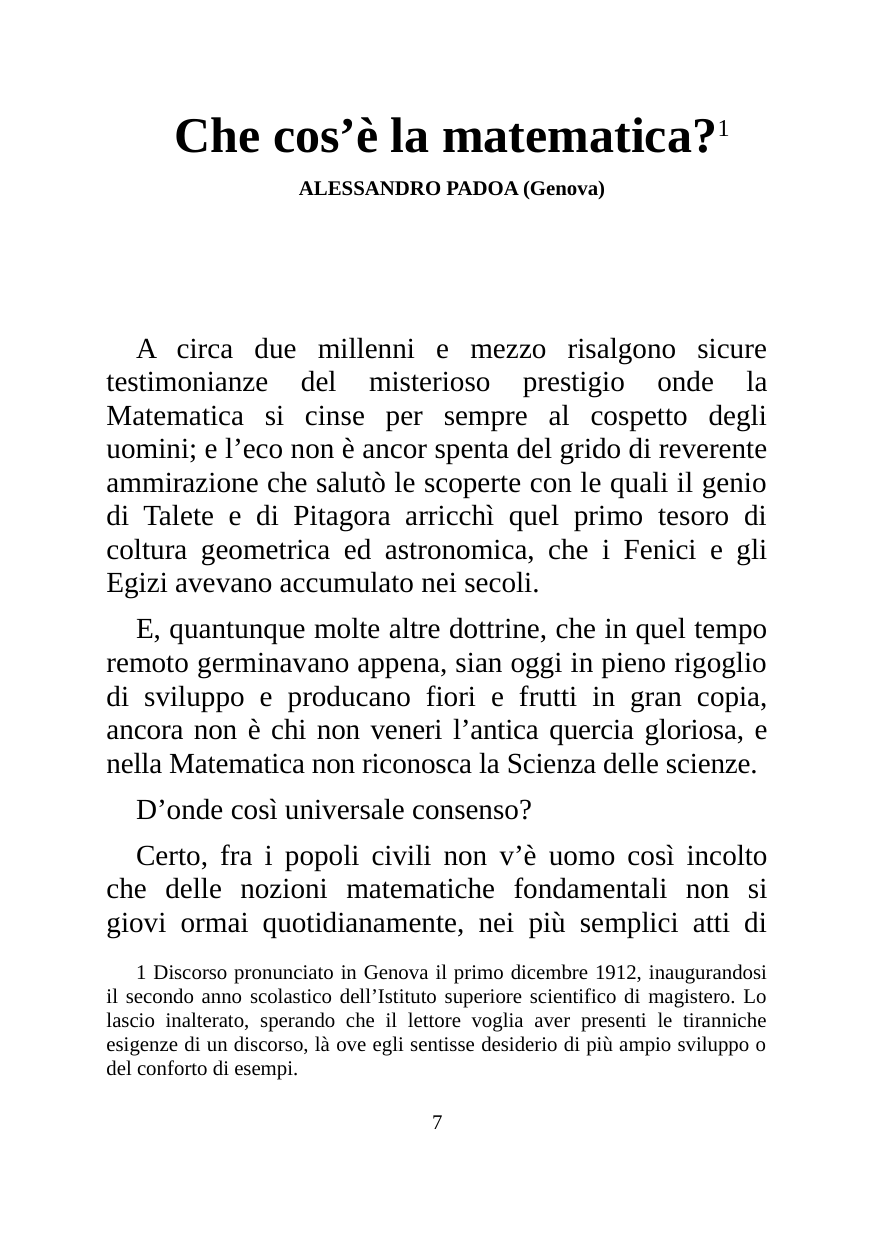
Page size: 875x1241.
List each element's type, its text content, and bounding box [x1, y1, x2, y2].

text E, quantunque molte altre dottrine, che in quel tempo remoto germinavano appena, sian oggi in pieno rigoglio di sviluppo e producano fiori e frutti in gran copia, ancora non è chi non veneri l’antica quercia gloriosa, e nella Matematica non riconosca la Scienza delle scienze. [106, 612, 768, 779]
text D’onde così universale consenso? [106, 792, 768, 825]
text ALESSANDRO PADOA (Genova) [106, 176, 768, 200]
text A circa due millenni e mezzo risalgono sicure testimonianze del misterioso prestigio onde la Matematica si cinse per sempre al cospetto degli uomini; e l’eco non è ancor spenta del grido di reverente ammirazione che salutò le scoperte con le quali il genio di Talete e di Pitagora arricchì quel primo tesoro di coltura geometrica ed astronomica, che i Fenici e gli Egizi avevano accumulato nei secoli. [106, 331, 768, 599]
text Certo, fra i popoli civili non v’è uomo così incolto che delle nozioni matematiche fondamentali non si giovi ormai quotidianamente, nei più semplici atti di [106, 838, 768, 938]
text Che cos’è la matematica? [106, 106, 768, 164]
text Discorso pronunciato in Genova il primo dicembre 1912, inaugurandosi il secondo anno scolastico dell’Istituto superiore scientifico di magistero. Lo lascio inalterato, sperando che il lettore voglia aver presenti le tiranniche esigenze di un discorso, là ove egli sentisse desiderio di più ampio sviluppo o del conforto di esempi. [106, 960, 768, 1080]
